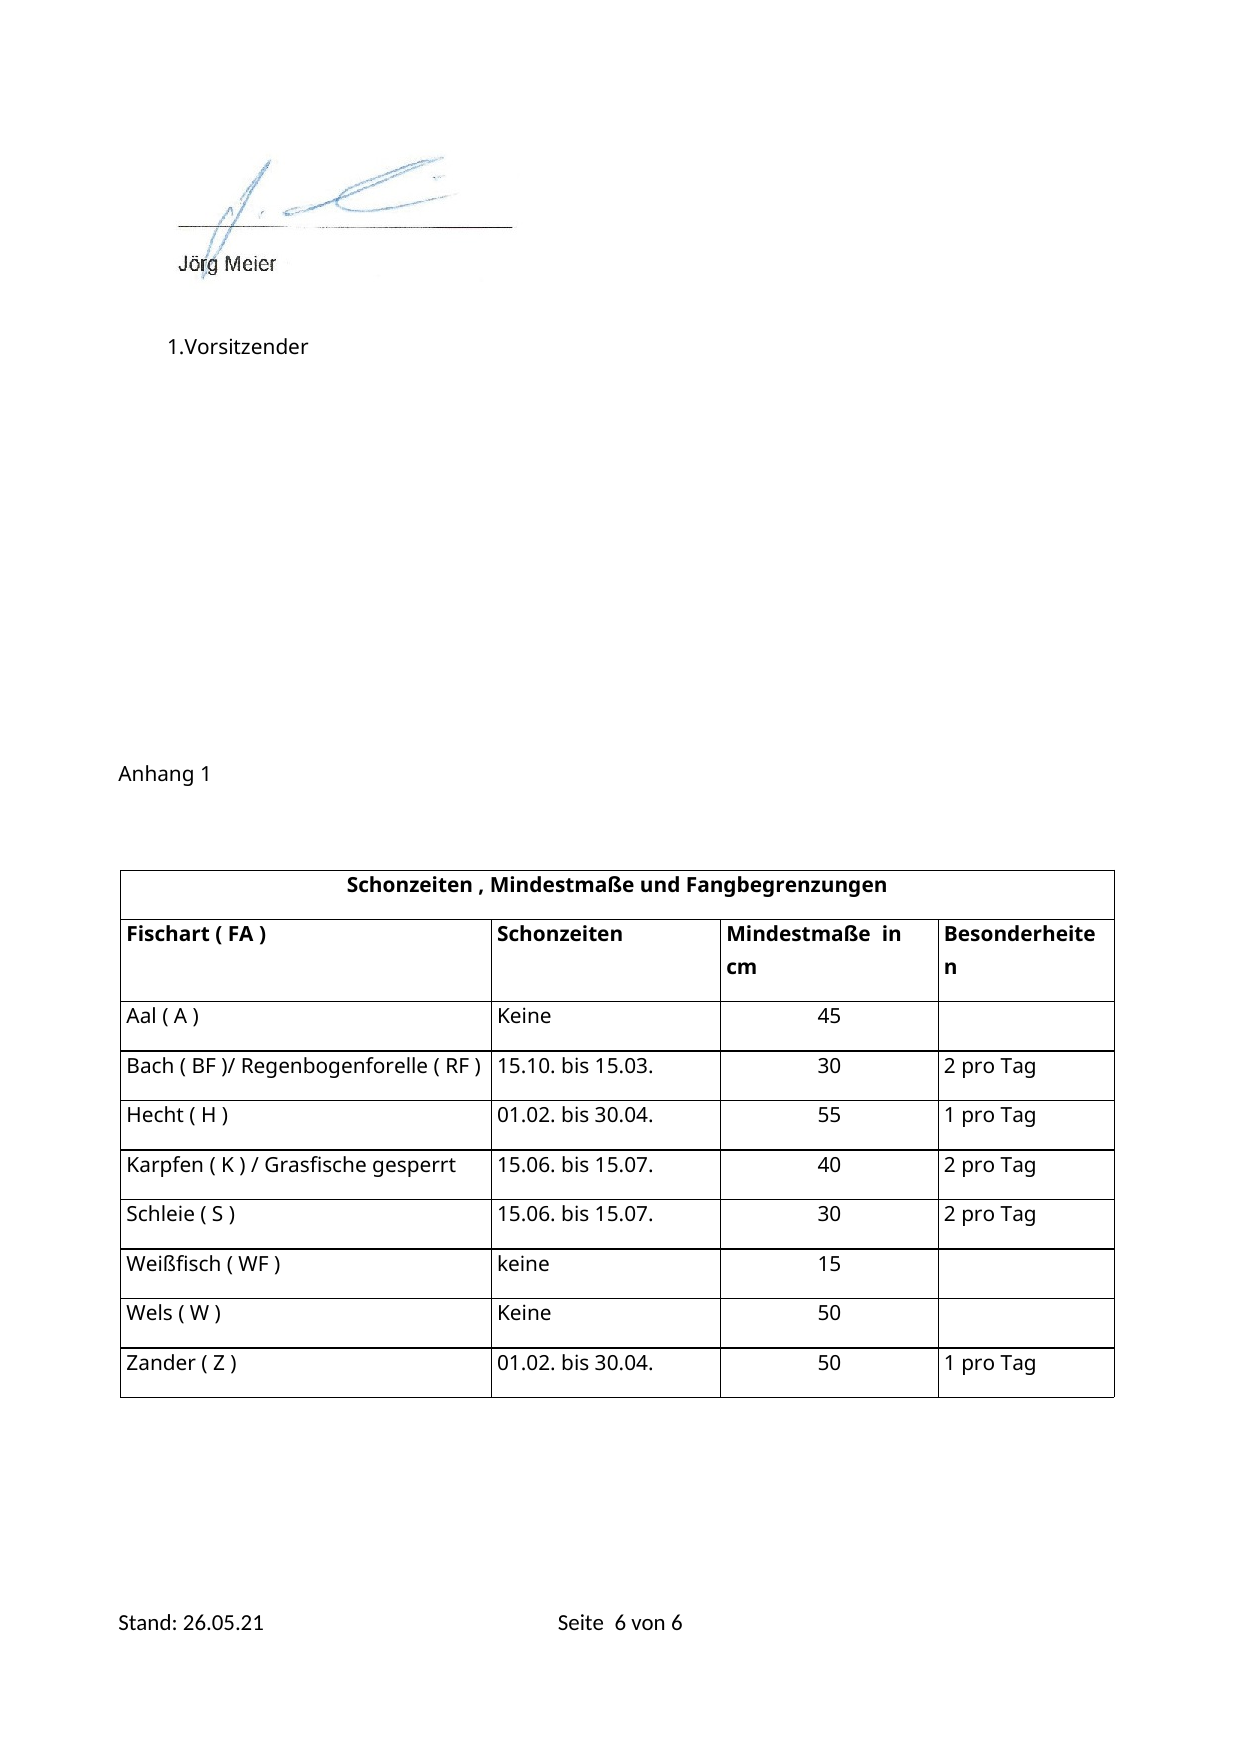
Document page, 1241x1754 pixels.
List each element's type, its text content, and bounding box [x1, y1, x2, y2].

text 1.Vorsitzender [118, 332, 1122, 360]
table_cell 2 pro Tag [939, 1200, 1114, 1248]
table_cell Besonderheiten [939, 920, 1114, 1001]
table_cell Schleie ( S ) [121, 1200, 491, 1248]
table_cell 50 [721, 1349, 938, 1397]
table_cell [939, 1250, 1114, 1298]
picture [125, 118, 557, 289]
table_cell 1 pro Tag [939, 1349, 1114, 1397]
table_cell 1 pro Tag [939, 1101, 1114, 1149]
table_cell Weißfisch ( WF ) [121, 1250, 491, 1298]
table_cell Karpfen ( K ) / Grasfische gesperrt [121, 1151, 491, 1199]
table_cell 40 [721, 1151, 938, 1199]
table_cell Bach ( BF )/ Regenbogenforelle ( RF ) [121, 1052, 491, 1100]
table_header Schonzeiten , Mindestmaße und Fangbegrenzungen [121, 871, 1114, 919]
table_cell Schonzeiten [492, 920, 720, 1001]
table_cell Mindestmaße in cm [721, 920, 938, 1001]
table_cell Fischart ( FA ) [121, 920, 491, 1001]
table_cell 30 [721, 1052, 938, 1100]
text Anhang 1 [118, 759, 1122, 788]
table_cell 15.06. bis 15.07. [492, 1151, 720, 1199]
table_cell Aal ( A ) [121, 1002, 491, 1050]
table_cell 30 [721, 1200, 938, 1248]
table_cell 2 pro Tag [939, 1151, 1114, 1199]
table_cell [939, 1002, 1114, 1050]
table_cell Keine [492, 1299, 720, 1347]
table_cell Hecht ( H ) [121, 1101, 491, 1149]
table_cell 45 [721, 1002, 938, 1050]
table_cell 15 [721, 1250, 938, 1298]
table_cell 2 pro Tag [939, 1052, 1114, 1100]
table_cell 50 [721, 1299, 938, 1347]
table_cell Wels ( W ) [121, 1299, 491, 1347]
table_cell 01.02. bis 30.04. [492, 1349, 720, 1397]
table_cell Keine [492, 1002, 720, 1050]
table_cell 15.10. bis 15.03. [492, 1052, 720, 1100]
table_cell 55 [721, 1101, 938, 1149]
table_cell Zander ( Z ) [121, 1349, 491, 1397]
table_cell 15.06. bis 15.07. [492, 1200, 720, 1248]
table_cell keine [492, 1250, 720, 1298]
table_cell 01.02. bis 30.04. [492, 1101, 720, 1149]
table_cell [939, 1299, 1114, 1347]
